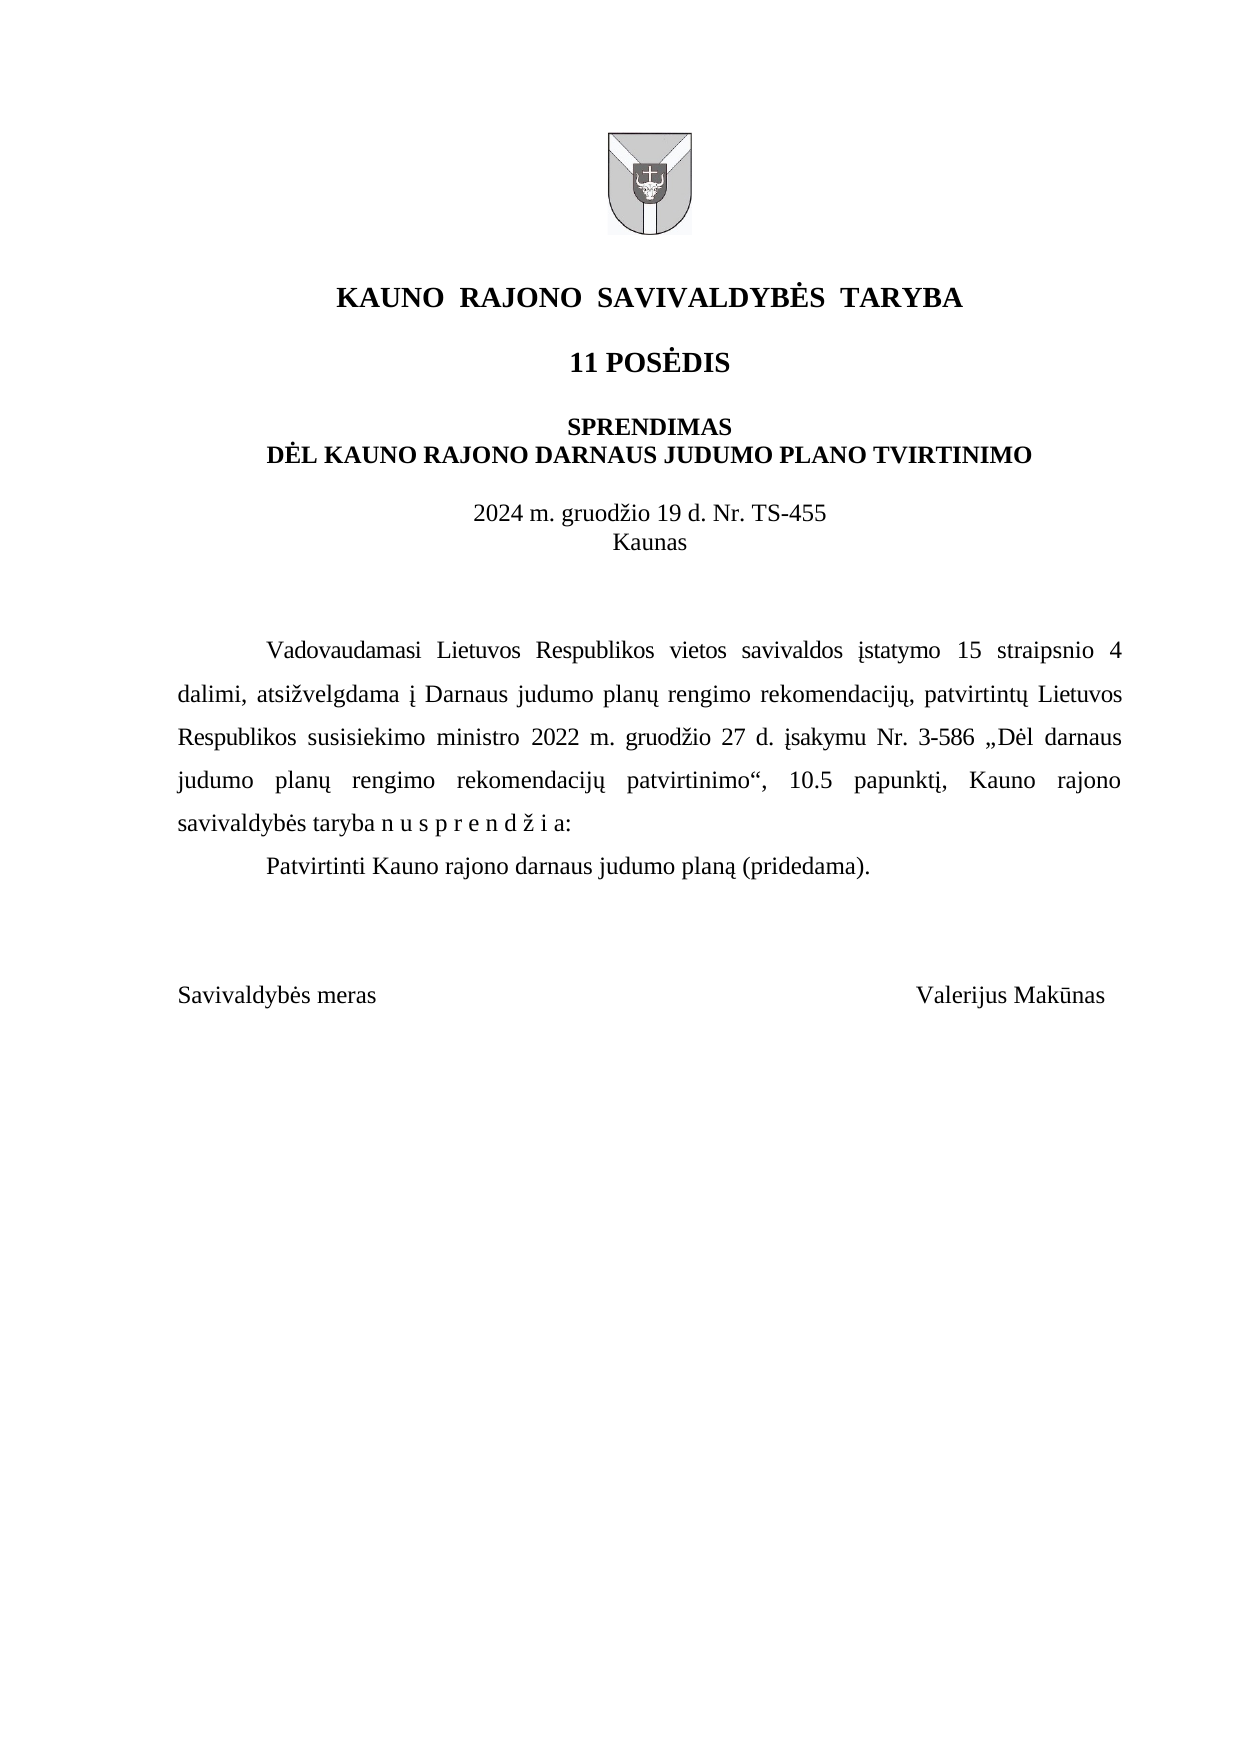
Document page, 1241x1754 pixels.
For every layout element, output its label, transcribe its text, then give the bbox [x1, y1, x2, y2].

text Patvirtinti Kauno rajono darnaus judumo planą (pridedama). [177, 851, 1122, 880]
text Kaunas [177, 527, 1122, 556]
text 11 POSĖDIS [177, 345, 1122, 378]
text Vadovaudamasi Lietuvos Respublikos vietos savivaldos įstatymo 15 straipsnio 4 dalimi, atsižvelgdama į Darnaus judumo planų rengimo rekomendacijų, patvirtintų Lietuvos Respublikos susisiekimo ministro 2022 m. gruodžio 27 d. įsakymu Nr. 3-586 „Dėl darnaus judumo planų rengimo rekomendacijų patvirtinimo“, 10.5 papunktį, Kauno rajono savivaldybės taryba n u s p r e n d ž i a: [177, 636, 1122, 837]
text 2024 m. gruodžio 19 d. Nr. TS-455 [177, 498, 1122, 527]
text SPRENDIMAS [177, 412, 1122, 441]
text DĖL KAUNO RAJONO DARNAUS JUDUMO PLANO TVIRTINIMO [177, 441, 1122, 469]
text Savivaldybės meras Valerijus Makūnas [177, 981, 1122, 1009]
text KAUNO RAJONO SAVIVALDYBĖS TARYBA [177, 280, 1122, 313]
